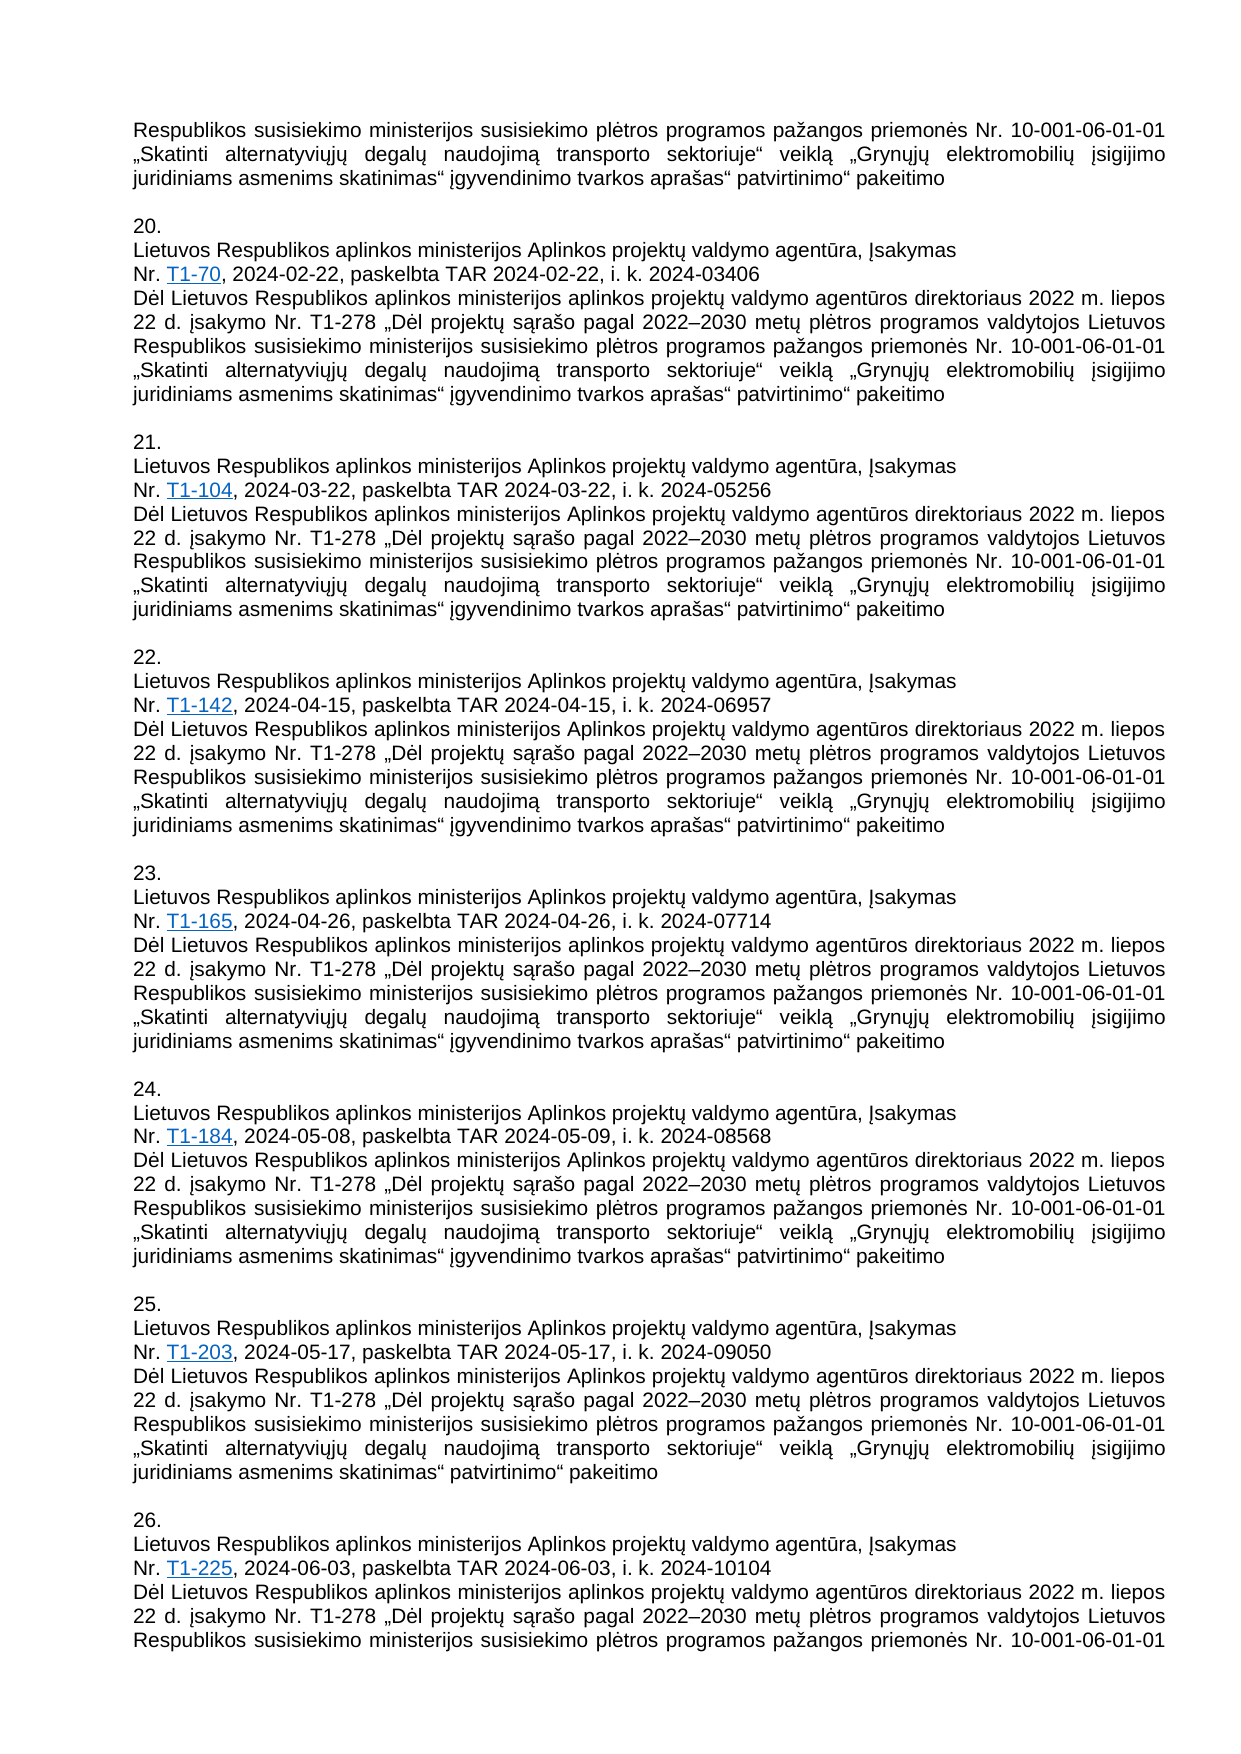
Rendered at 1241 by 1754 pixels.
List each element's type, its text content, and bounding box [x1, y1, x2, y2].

text Nr. T1-225, 2024-06-03, paskelbta TAR 2024-06-03, i. k. 2024-10104 [133, 1556, 1167, 1579]
text Dėl Lietuvos Respublikos aplinkos ministerijos Aplinkos projektų valdymo agentūros direktoriaus 2022 m. liepos 22 d. įsakymo Nr. T1-278 „Dėl projektų sąrašo pagal 2022–2030 metų plėtros programos valdytojos Lietuvos Respublikos susisiekimo ministerijos susisiekimo plėtros programos pažangos priemonės Nr. 10-001-06-01-01 „Skatinti alternatyviųjų degalų naudojimą transporto sektoriuje“ veiklą „Grynųjų elektromobilių įsigijimo juridiniams asmenims skatinimas“ įgyvendinimo tvarkos aprašas“ patvirtinimo“ pakeitimo [133, 501, 1167, 621]
text Dėl Lietuvos Respublikos aplinkos ministerijos aplinkos projektų valdymo agentūros direktoriaus 2022 m. liepos 22 d. įsakymo Nr. T1-278 „Dėl projektų sąrašo pagal 2022–2030 metų plėtros programos valdytojos Lietuvos Respublikos susisiekimo ministerijos susisiekimo plėtros programos pažangos priemonės Nr. 10-001-06-01-01 [133, 1579, 1167, 1651]
text Nr. T1-184, 2024-05-08, paskelbta TAR 2024-05-09, i. k. 2024-08568 [133, 1124, 1167, 1148]
text Dėl Lietuvos Respublikos aplinkos ministerijos Aplinkos projektų valdymo agentūros direktoriaus 2022 m. liepos 22 d. įsakymo Nr. T1-278 „Dėl projektų sąrašo pagal 2022–2030 metų plėtros programos valdytojos Lietuvos Respublikos susisiekimo ministerijos susisiekimo plėtros programos pažangos priemonės Nr. 10-001-06-01-01 „Skatinti alternatyviųjų degalų naudojimą transporto sektoriuje“ veiklą „Grynųjų elektromobilių įsigijimo juridiniams asmenims skatinimas“ patvirtinimo“ pakeitimo [133, 1364, 1167, 1484]
text Lietuvos Respublikos aplinkos ministerijos Aplinkos projektų valdymo agentūra, Įsakymas [133, 669, 1167, 693]
text Nr. T1-70, 2024-02-22, paskelbta TAR 2024-02-22, i. k. 2024-03406 [133, 262, 1167, 286]
text 22. [133, 645, 1167, 669]
text 21. [133, 429, 1167, 453]
text Respublikos susisiekimo ministerijos susisiekimo plėtros programos pažangos priemonės Nr. 10-001-06-01-01 „Skatinti alternatyviųjų degalų naudojimą transporto sektoriuje“ veiklą „Grynųjų elektromobilių įsigijimo juridiniams asmenims skatinimas“ įgyvendinimo tvarkos aprašas“ patvirtinimo“ pakeitimo [133, 118, 1167, 190]
text 25. [133, 1292, 1167, 1316]
text Lietuvos Respublikos aplinkos ministerijos Aplinkos projektų valdymo agentūra, Įsakymas [133, 1532, 1167, 1556]
text Lietuvos Respublikos aplinkos ministerijos Aplinkos projektų valdymo agentūra, Įsakymas [133, 1316, 1167, 1340]
text Lietuvos Respublikos aplinkos ministerijos Aplinkos projektų valdymo agentūra, Įsakymas [133, 885, 1167, 909]
text Dėl Lietuvos Respublikos aplinkos ministerijos aplinkos projektų valdymo agentūros direktoriaus 2022 m. liepos 22 d. įsakymo Nr. T1-278 „Dėl projektų sąrašo pagal 2022–2030 metų plėtros programos valdytojos Lietuvos Respublikos susisiekimo ministerijos susisiekimo plėtros programos pažangos priemonės Nr. 10-001-06-01-01 „Skatinti alternatyviųjų degalų naudojimą transporto sektoriuje“ veiklą „Grynųjų elektromobilių įsigijimo juridiniams asmenims skatinimas“ įgyvendinimo tvarkos aprašas“ patvirtinimo“ pakeitimo [133, 933, 1167, 1052]
text Dėl Lietuvos Respublikos aplinkos ministerijos Aplinkos projektų valdymo agentūros direktoriaus 2022 m. liepos 22 d. įsakymo Nr. T1-278 „Dėl projektų sąrašo pagal 2022–2030 metų plėtros programos valdytojos Lietuvos Respublikos susisiekimo ministerijos susisiekimo plėtros programos pažangos priemonės Nr. 10-001-06-01-01 „Skatinti alternatyviųjų degalų naudojimą transporto sektoriuje“ veiklą „Grynųjų elektromobilių įsigijimo juridiniams asmenims skatinimas“ įgyvendinimo tvarkos aprašas“ patvirtinimo“ pakeitimo [133, 717, 1167, 837]
text Nr. T1-104, 2024-03-22, paskelbta TAR 2024-03-22, i. k. 2024-05256 [133, 477, 1167, 501]
text 20. [133, 214, 1167, 238]
text Dėl Lietuvos Respublikos aplinkos ministerijos Aplinkos projektų valdymo agentūros direktoriaus 2022 m. liepos 22 d. įsakymo Nr. T1-278 „Dėl projektų sąrašo pagal 2022–2030 metų plėtros programos valdytojos Lietuvos Respublikos susisiekimo ministerijos susisiekimo plėtros programos pažangos priemonės Nr. 10-001-06-01-01 „Skatinti alternatyviųjų degalų naudojimą transporto sektoriuje“ veiklą „Grynųjų elektromobilių įsigijimo juridiniams asmenims skatinimas“ įgyvendinimo tvarkos aprašas“ patvirtinimo“ pakeitimo [133, 1148, 1167, 1268]
text Nr. T1-203, 2024-05-17, paskelbta TAR 2024-05-17, i. k. 2024-09050 [133, 1340, 1167, 1364]
text Dėl Lietuvos Respublikos aplinkos ministerijos aplinkos projektų valdymo agentūros direktoriaus 2022 m. liepos 22 d. įsakymo Nr. T1-278 „Dėl projektų sąrašo pagal 2022–2030 metų plėtros programos valdytojos Lietuvos Respublikos susisiekimo ministerijos susisiekimo plėtros programos pažangos priemonės Nr. 10-001-06-01-01 „Skatinti alternatyviųjų degalų naudojimą transporto sektoriuje“ veiklą „Grynųjų elektromobilių įsigijimo juridiniams asmenims skatinimas“ įgyvendinimo tvarkos aprašas“ patvirtinimo“ pakeitimo [133, 286, 1167, 406]
text Lietuvos Respublikos aplinkos ministerijos Aplinkos projektų valdymo agentūra, Įsakymas [133, 238, 1167, 262]
text Lietuvos Respublikos aplinkos ministerijos Aplinkos projektų valdymo agentūra, Įsakymas [133, 453, 1167, 477]
text 23. [133, 861, 1167, 885]
text 26. [133, 1508, 1167, 1532]
text Nr. T1-142, 2024-04-15, paskelbta TAR 2024-04-15, i. k. 2024-06957 [133, 693, 1167, 717]
text Nr. T1-165, 2024-04-26, paskelbta TAR 2024-04-26, i. k. 2024-07714 [133, 909, 1167, 933]
text 24. [133, 1076, 1167, 1100]
text Lietuvos Respublikos aplinkos ministerijos Aplinkos projektų valdymo agentūra, Įsakymas [133, 1100, 1167, 1124]
